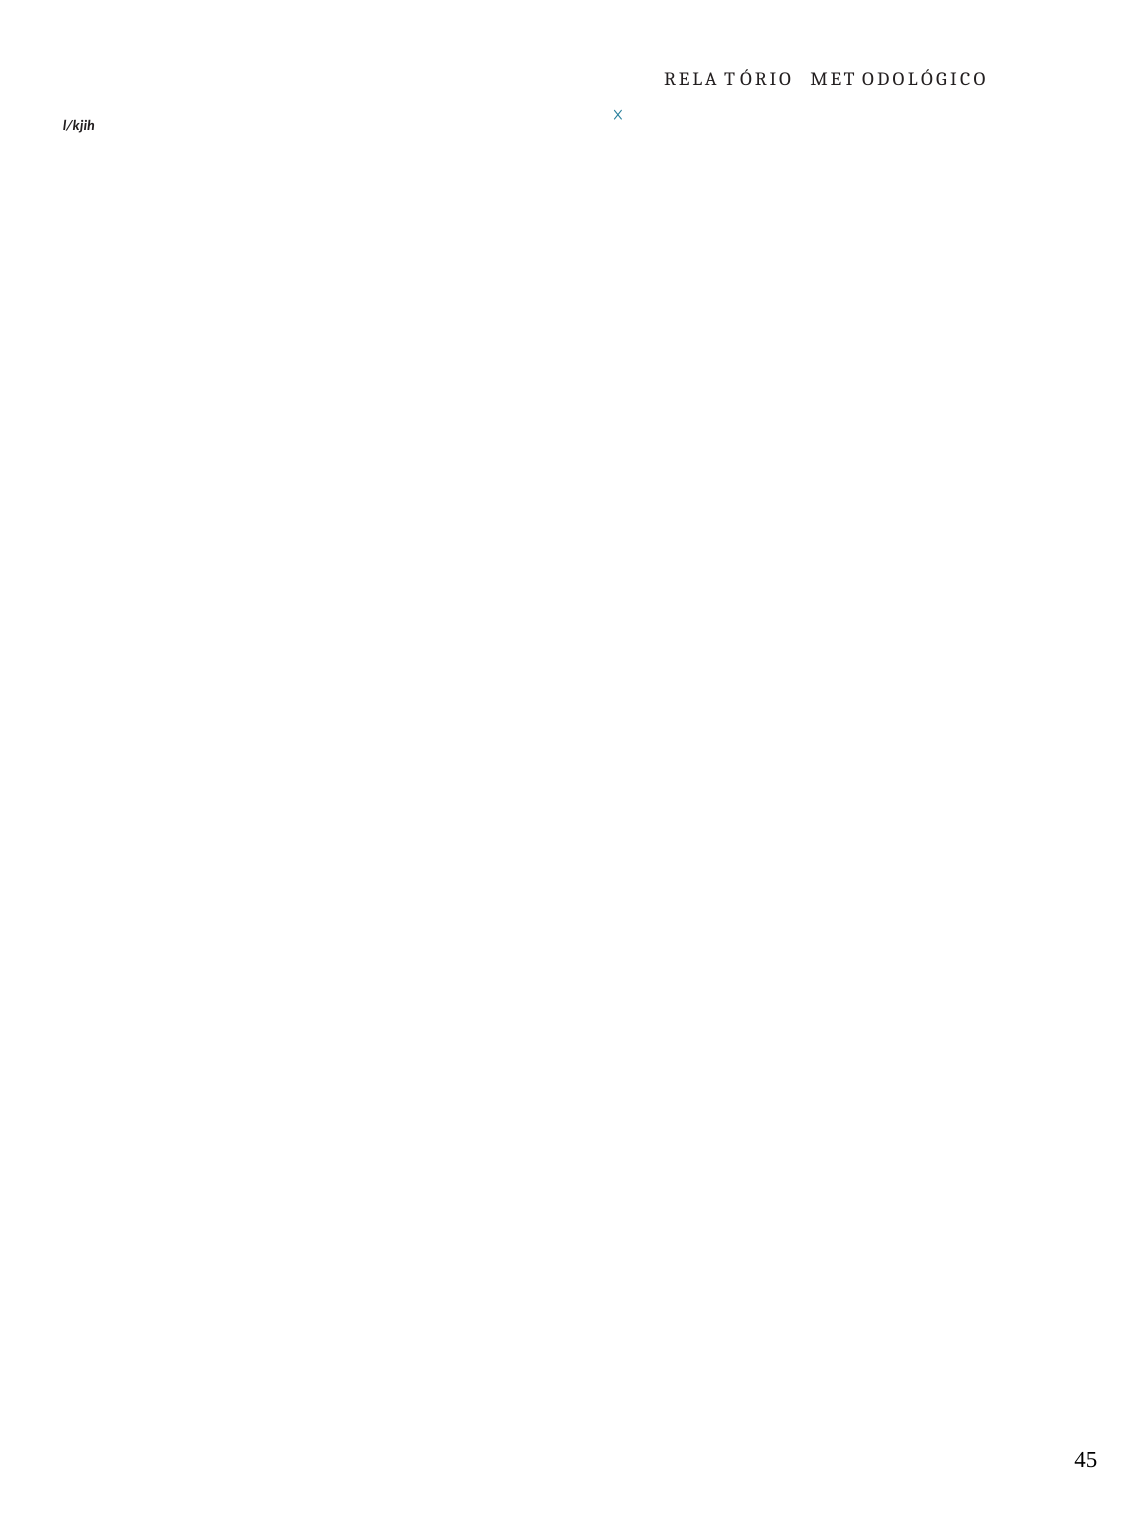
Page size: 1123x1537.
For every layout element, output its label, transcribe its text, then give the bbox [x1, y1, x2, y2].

text l/kjih [63, 117, 597, 134]
text × w [612, 98, 644, 132]
